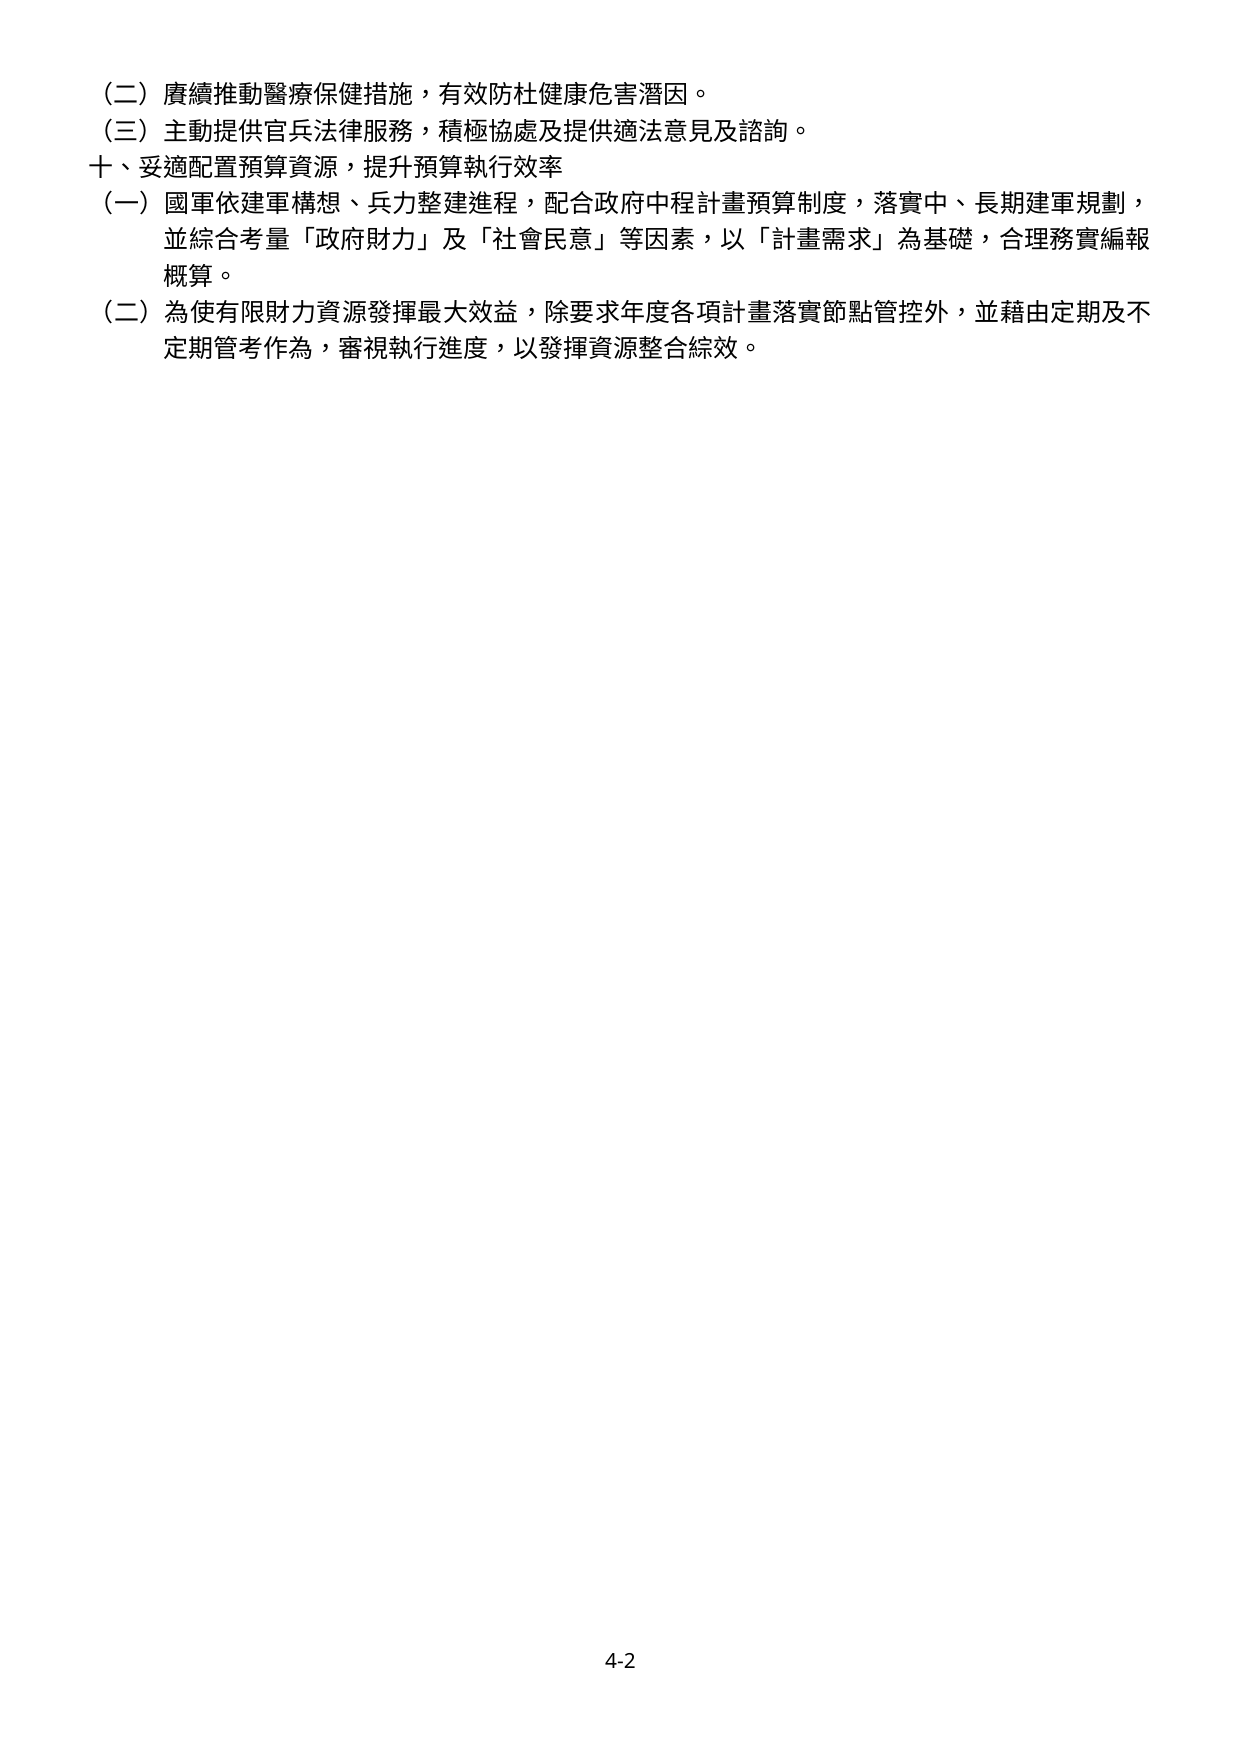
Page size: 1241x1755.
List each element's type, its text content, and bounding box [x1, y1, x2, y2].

text （二）賡續推動醫療保健措施，有效防杜健康危害潛因。 [89, 75, 1152, 111]
text （二）為使有限財力資源發揮最大效益，除要求年度各項計畫落實節點管控外，並藉由定期及不定期管考作為，審視執行進度，以發揮資源整合綜效。 [89, 292, 1152, 365]
text （一）國軍依建軍構想、兵力整建進程，配合政府中程計畫預算制度，落實中、長期建軍規劃，並綜合考量「政府財力」及「社會民意」等因素，以「計畫需求」為基礎，合理務實編報概算。 [89, 184, 1152, 292]
text 十、妥適配置預算資源，提升預算執行效率 [89, 147, 1152, 184]
text （三）主動提供官兵法律服務，積極協處及提供適法意見及諮詢。 [89, 111, 1152, 147]
